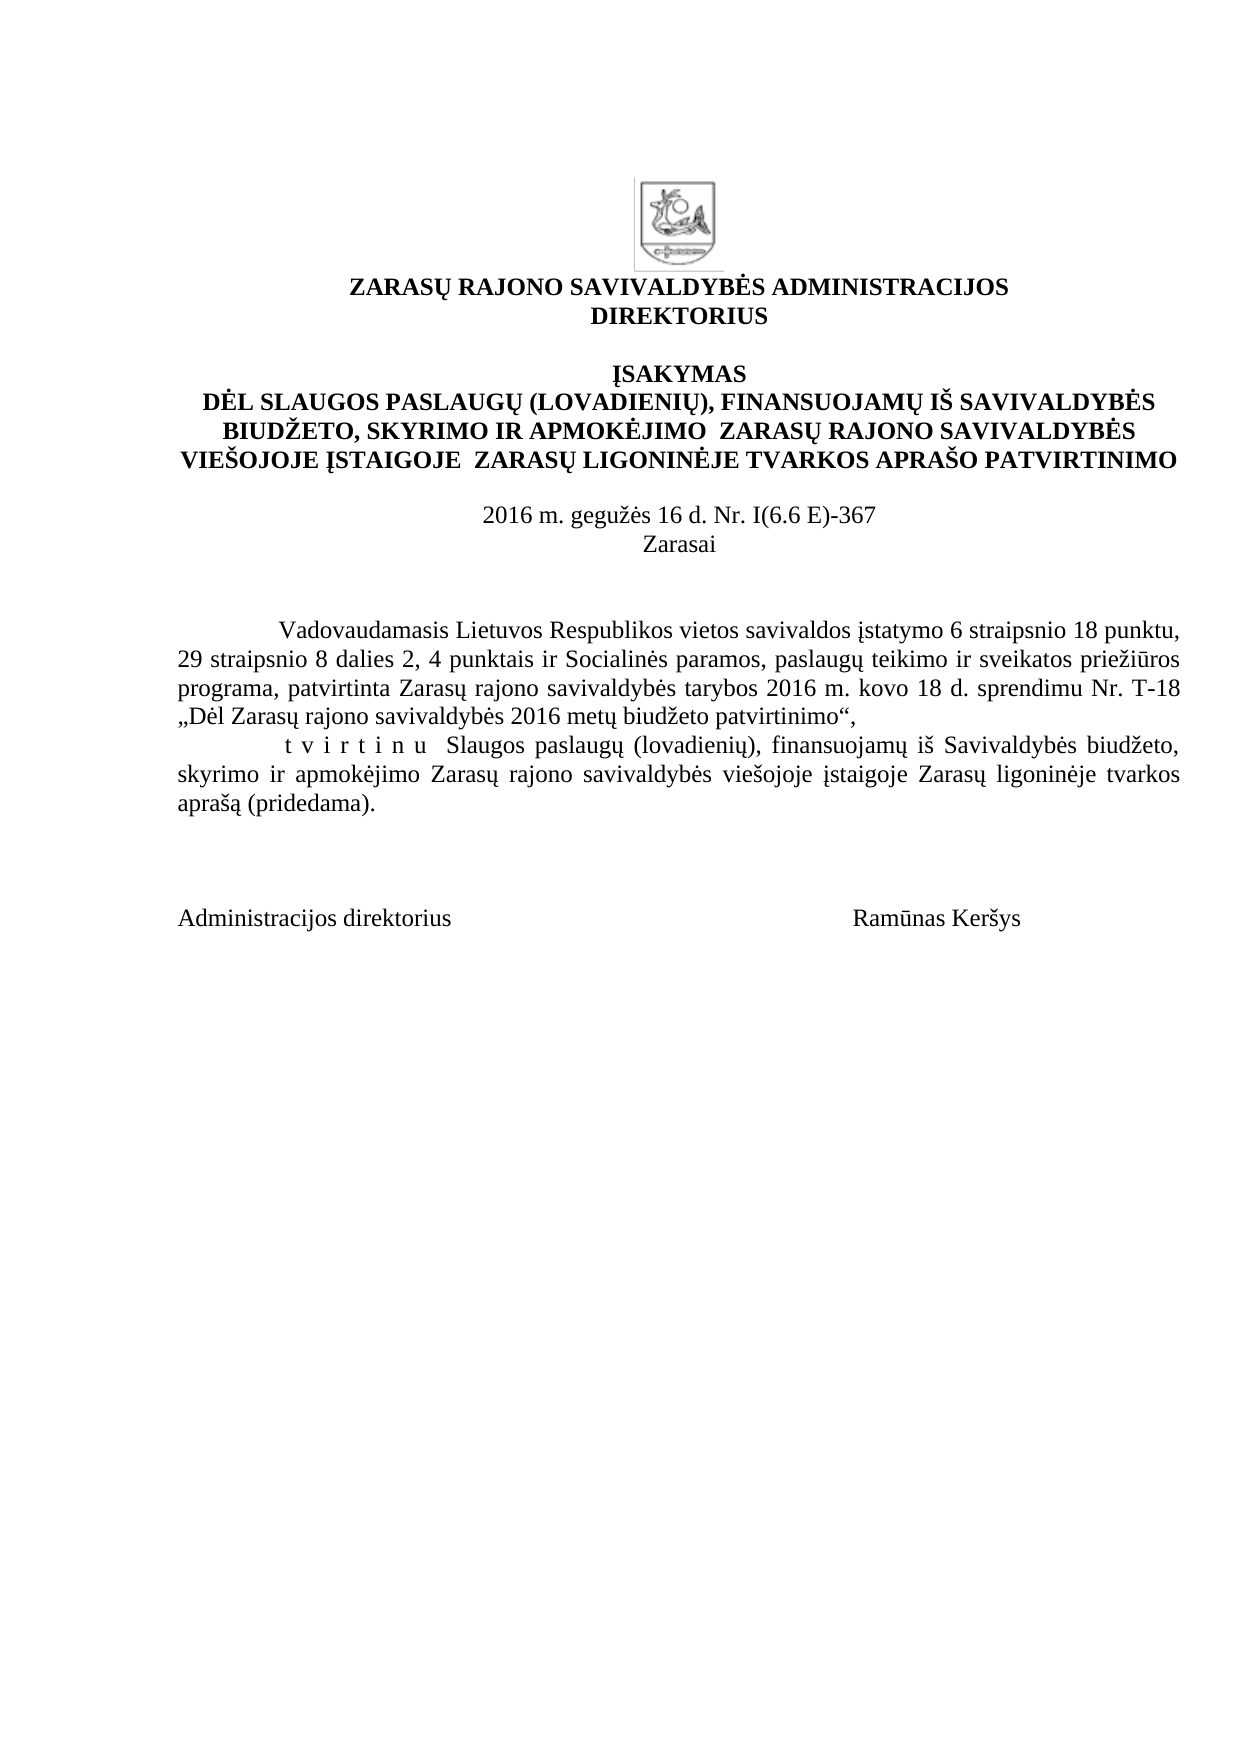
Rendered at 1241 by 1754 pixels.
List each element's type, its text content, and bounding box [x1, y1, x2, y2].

text ĮSAKYMAS [177, 359, 1181, 387]
text 2016 m. gegužės 16 d. Nr. I(6.6 E)-367 [177, 500, 1181, 529]
text Vadovaudamasis Lietuvos Respublikos vietos savivaldos įstatymo 6 straipsnio 18 punktu, 29 straipsnio 8 dalies 2, 4 punktais ir Socialinės paramos, paslaugų teikimo ir sveikatos priežiūros programa, patvirtinta Zarasų rajono savivaldybės tarybos 2016 m. kovo 18 d. sprendimu Nr. T-18 „Dėl Zarasų rajono savivaldybės 2016 metų biudžeto patvirtinimo“, [177, 615, 1181, 730]
text Zarasai [177, 529, 1181, 558]
text ZARASŲ RAJONO SAVIVALDYBĖS ADMINISTRACIJOS [177, 272, 1181, 301]
text DĖL SLAUGOS PASLAUGŲ (LOVADIENIŲ), FINANSUOJAMŲ IŠ SAVIVALDYBĖS BIUDŽETO, SKYRIMO IR APMOKĖJIMO ZARASŲ RAJONO SAVIVALDYBĖS VIEŠOJOJE ĮSTAIGOJE ZARASŲ LIGONINĖJE TVARKOS APRAŠO PATVIRTINIMO [177, 387, 1181, 474]
text DIREKTORIUS [177, 301, 1181, 330]
text Administracijos direktorius Ramūnas Keršys [177, 903, 1181, 931]
text t v i r t i n u Slaugos paslaugų (lovadienių), finansuojamų iš Savivaldybės biudžeto, skyrimo ir apmokėjimo Zarasų rajono savivaldybės viešojoje įstaigoje Zarasų ligoninėje tvarkos aprašą (pridedama). [177, 730, 1181, 816]
